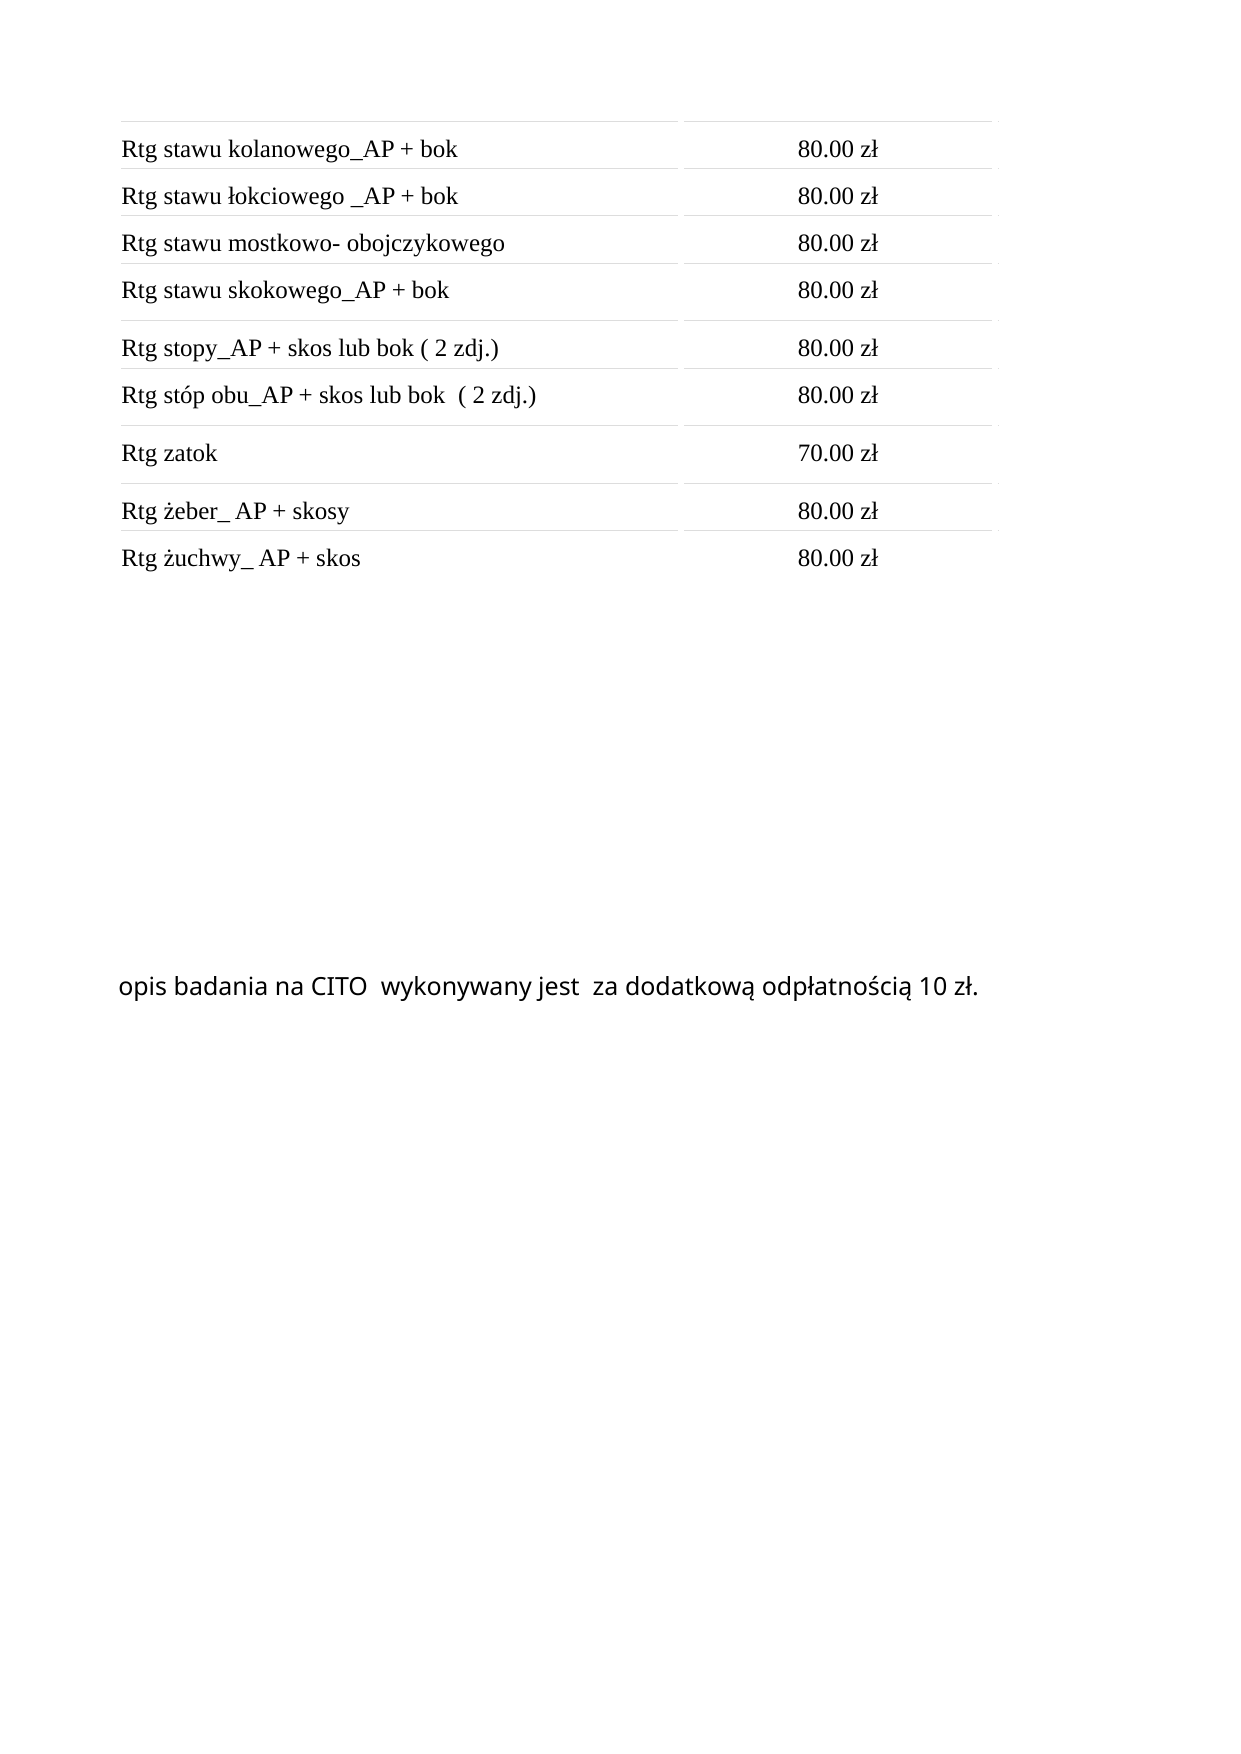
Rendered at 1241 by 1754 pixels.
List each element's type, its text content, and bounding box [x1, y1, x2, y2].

table_cell 80,00 zł [681, 480, 995, 527]
table_cell [995, 307, 1002, 317]
table_cell [995, 118, 1002, 165]
table_cell [118, 307, 681, 317]
table_cell Rtg żuchwy_ AP + skos [118, 528, 681, 575]
table_cell 80,00 zł [681, 528, 995, 575]
table_cell 70,00 zł [681, 423, 995, 470]
table_cell 80,00 zł [681, 213, 995, 260]
table_cell [995, 480, 1002, 527]
table_cell 80,00 zł [681, 365, 995, 412]
table_cell [995, 260, 1002, 307]
table_cell Rtg stawu łokciowego _AP + bok [118, 165, 681, 212]
table_cell Rtg stawu kolanowego_AP + bok [118, 118, 681, 165]
table_cell 80,00 zł [681, 118, 995, 165]
table_cell [995, 213, 1002, 260]
table_cell [995, 412, 1002, 422]
table_cell [118, 470, 681, 480]
table_cell [995, 365, 1002, 412]
table_cell [519, 750, 595, 785]
table_cell [681, 307, 995, 317]
table_cell 80,00 zł [681, 318, 995, 365]
table_cell [995, 318, 1002, 365]
table_cell Rtg żeber_ AP + skosy [118, 480, 681, 527]
table_cell Rtg stopy_AP + skos lub bok ( 2 zdj.) [118, 318, 681, 365]
table_cell [118, 750, 519, 785]
table_cell Rtg stawu mostkowo- obojczykowego [118, 213, 681, 260]
table_cell 80,00 zł [681, 260, 995, 307]
table_cell [681, 470, 995, 480]
table_cell Rtg zatok [118, 423, 681, 470]
table_header [118, 716, 519, 750]
table_cell [681, 412, 995, 422]
table_cell [519, 785, 595, 819]
table_cell [995, 165, 1002, 212]
table_cell 80,00 zł [681, 165, 995, 212]
table_cell [995, 470, 1002, 480]
text opis badania na CITO wykonywany jest za dodatkową odpłatnością 10 zł. [118, 968, 1122, 1002]
table_cell [118, 412, 681, 422]
table_header [519, 716, 595, 750]
table_cell Rtg stawu skokowego_AP + bok [118, 260, 681, 307]
table_cell [995, 528, 1002, 575]
table_cell [995, 423, 1002, 470]
table_cell Rtg stóp obu_AP + skos lub bok ( 2 zdj.) [118, 365, 681, 412]
table_cell [118, 785, 519, 819]
